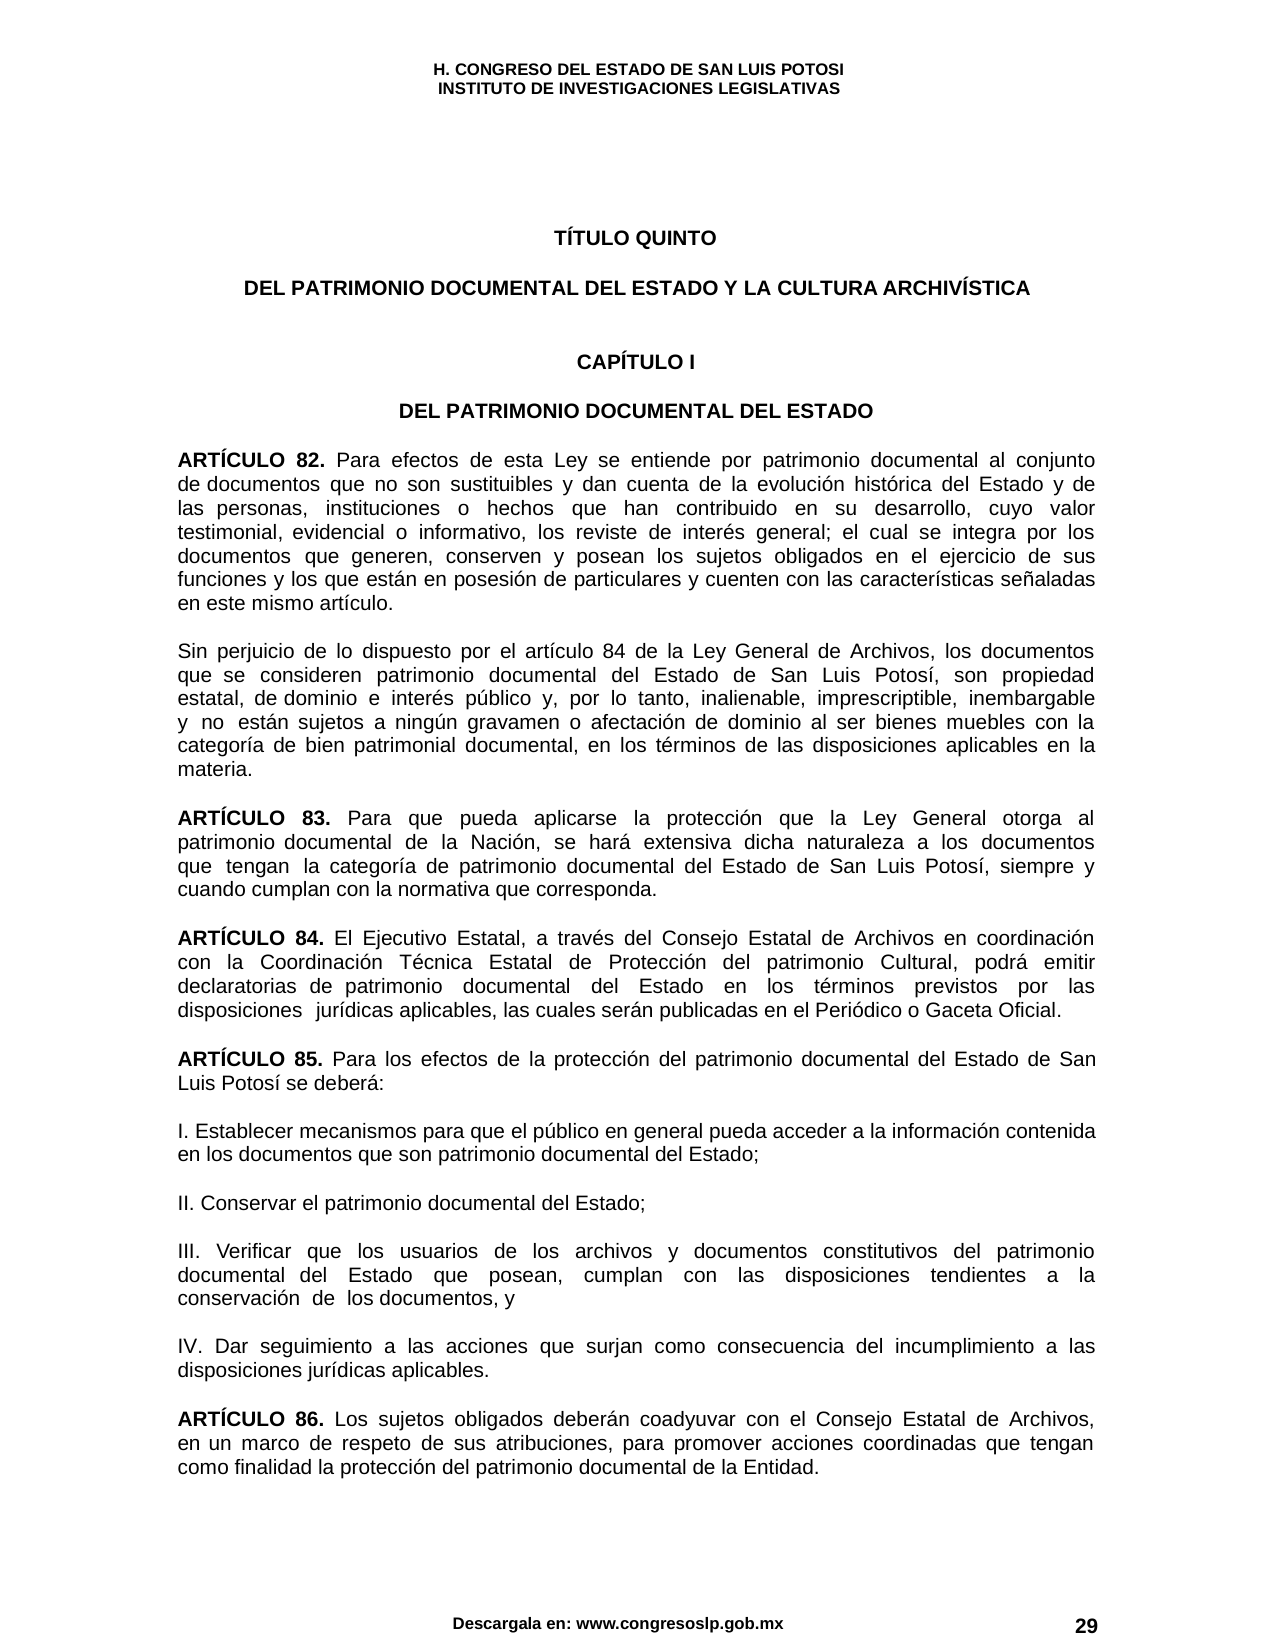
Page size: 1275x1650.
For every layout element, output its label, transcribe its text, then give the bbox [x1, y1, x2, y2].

text III. Verificar que los usuarios de los archivos y documentos constitutivos del patrimonio documental del Estado que posean, cumplan con las disposiciones tendientes a la conservación de los documentos, y [177, 1239, 1095, 1310]
text DEL PATRIMONIO DOCUMENTAL DEL ESTADO Y LA CULTURA ARCHIVÍSTICA [244, 276, 1188, 299]
text I. Establecer mecanismos para que el público en general pueda acceder a la información contenida en los documentos que son patrimonio documental del Estado; [177, 1119, 1099, 1166]
text ARTÍCULO 86. Los sujetos obligados deberán coadyuvar con el Consejo Estatal de Archivos, en un marco de respeto de sus atribuciones, para promover acciones coordinadas que tengan como finalidad la protección del patrimonio documental de la Entidad. [177, 1407, 1094, 1478]
text H. CONGRESO DEL ESTADO DE SAN LUIS POTOSI INSTITUTO DE INVESTIGACIONES LEGISLATIVAS [433, 59, 846, 98]
text ARTÍCULO 84. El Ejecutivo Estatal, a través del Consejo Estatal de Archivos en coordinación con la Coordinación Técnica Estatal de Protección del patrimonio Cultural, podrá emitir declaratorias de patrimonio documental del Estado en los términos previstos por las disposiciones jurídicas aplicables, las cuales serán publicadas en el Periódico o Gaceta Oficial. [177, 927, 1095, 1021]
text Sin perjuicio de lo dispuesto por el artículo 84 de la Ley General de Archivos, los documentos que se consideren patrimonio documental del Estado de San Luis Potosí, son propiedad estatal, de dominio e interés público y, por lo tanto, inalienable, imprescriptible, inembargable y no están sujetos a ningún gravamen o afectación de dominio al ser bienes muebles con la categoría de bien patrimonial documental, en los términos de las disposiciones aplicables en la materia. [177, 639, 1095, 781]
text DEL PATRIMONIO DOCUMENTAL DEL ESTADO [399, 399, 1188, 423]
text II. Conservar el patrimonio documental del Estado; [177, 1191, 1188, 1215]
text TÍTULO QUINTO [554, 226, 1188, 250]
text ARTÍCULO 82. Para efectos de esta Ley se entiende por patrimonio documental al conjunto de documentos que no son sustituibles y dan cuenta de la evolución histórica del Estado y de las personas, instituciones o hechos que han contribuido en su desarrollo, cuyo valor testimonial, evidencial o informativo, los reviste de interés general; el cual se integra por los documentos que generen, conserven y posean los sujetos obligados en el ejercicio de sus funciones y los que están en posesión de particulares y cuenten con las características señaladas en este mismo artículo. [177, 449, 1095, 615]
text ARTÍCULO 85. Para los efectos de la protección del patrimonio documental del Estado de San Luis Potosí se deberá: [177, 1047, 1098, 1095]
text Descargala en: www.congresoslp.gob.mx 29 [452, 1614, 1188, 1638]
text ARTÍCULO 83. Para que pueda aplicarse la protección que la Ley General otorga al patrimonio documental de la Nación, se hará extensiva dicha naturaleza a los documentos que tengan la categoría de patrimonio documental del Estado de San Luis Potosí, siempre y cuando cumplan con la normativa que corresponda. [177, 806, 1095, 901]
text CAPÍTULO I [577, 350, 1188, 374]
text IV. Dar seguimiento a las acciones que surjan como consecuencia del incumplimiento a las disposiciones jurídicas aplicables. [177, 1335, 1098, 1382]
